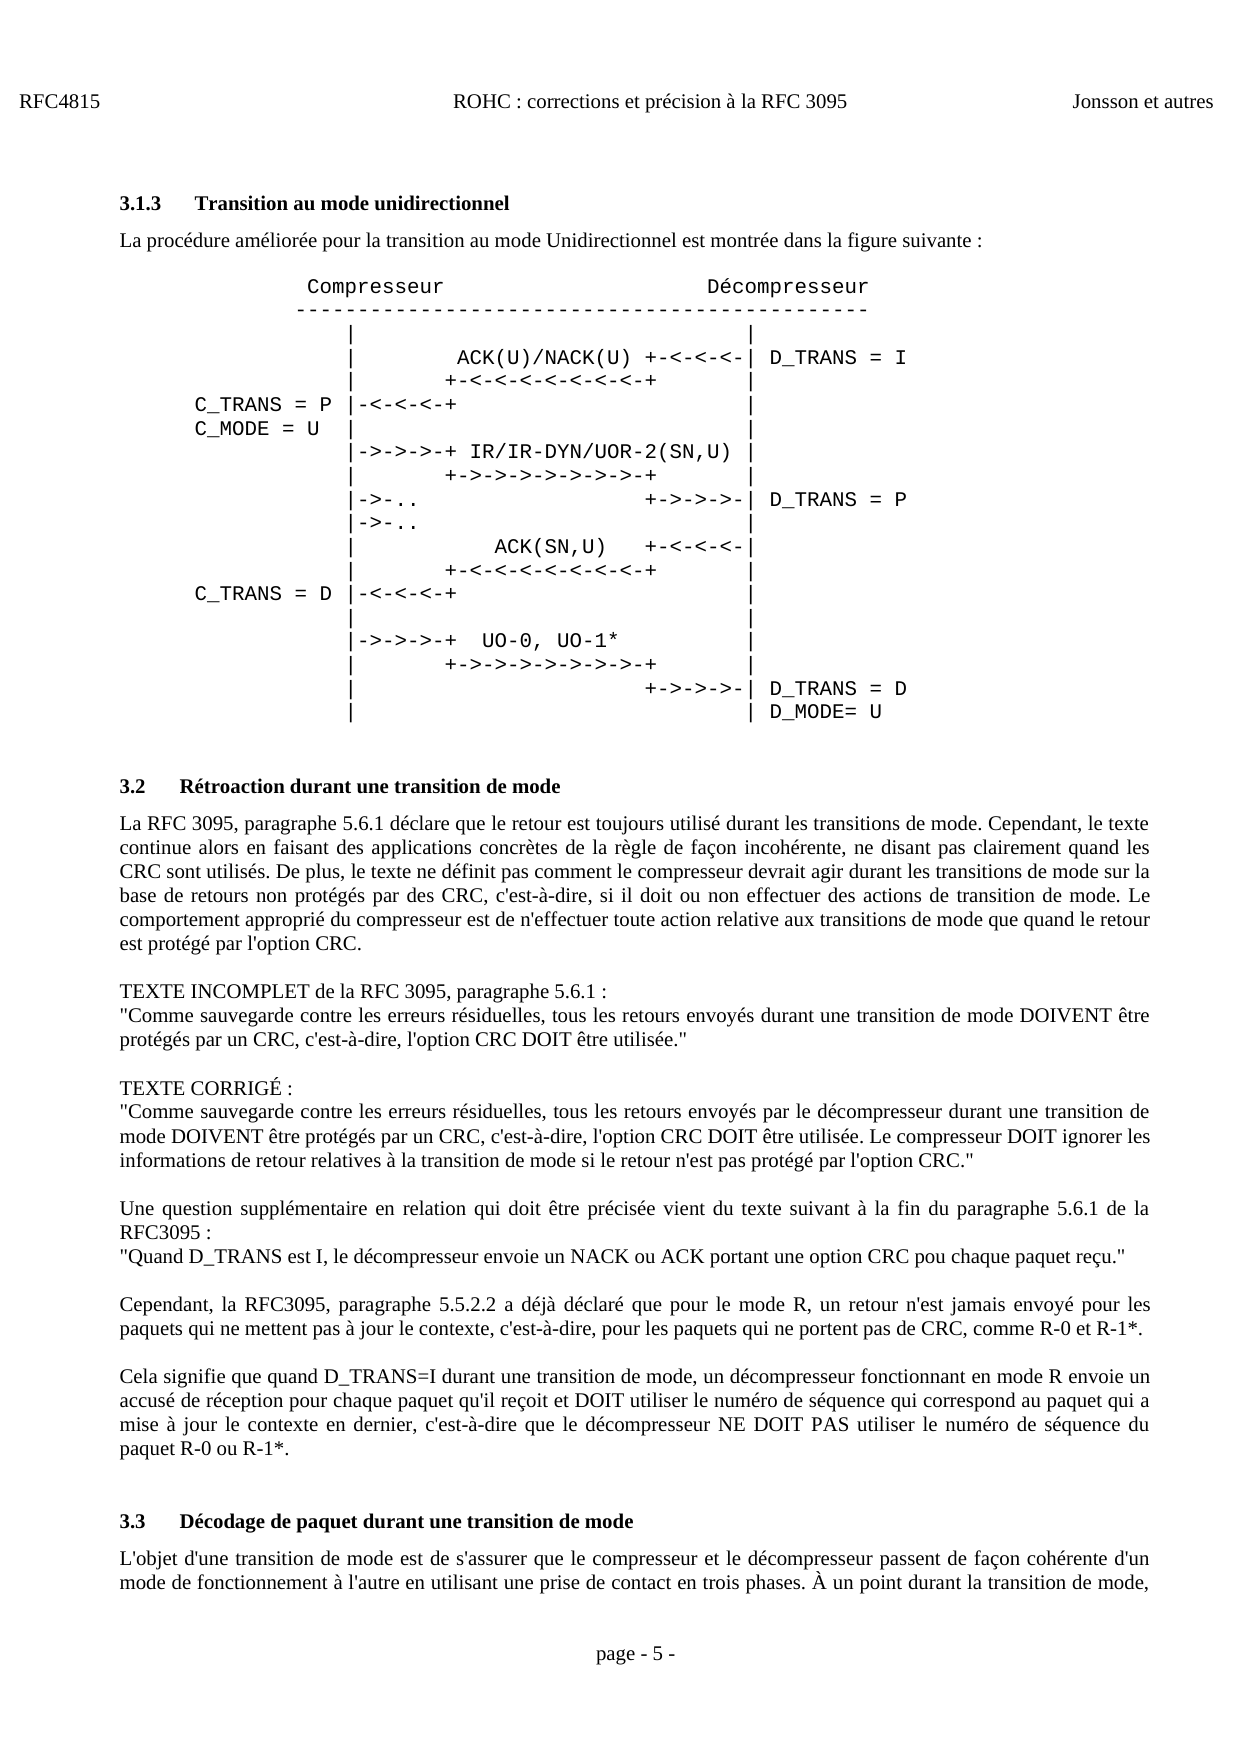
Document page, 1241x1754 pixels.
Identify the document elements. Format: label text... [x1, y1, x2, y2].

text | | D_MODE= U [119, 701, 1152, 725]
text TEXTE CORRIGÉ : [119, 1075, 1152, 1099]
text TEXTE INCOMPLET de la RFC 3095, paragraphe 5.6.1 : [119, 979, 1152, 1003]
subtitle 3.3 Décodage de paquet durant une transition de mode [119, 1509, 1152, 1533]
text ---------------------------------------------- [119, 299, 1152, 323]
text La RFC 3095, paragraphe 5.6.1 déclare que le retour est toujours utilisé durant les transitions de mode. Cependant, le texte continue alors en faisant des applications concrètes de la règle de façon incohérente, ne disant pas clairement quand les CRC sont utilisés. De plus, le texte ne définit pas comment le compresseur devrait agir durant les transitions de mode sur la base de retours non protégés par des CRC, c'est-à-dire, si il doit ou non effectuer des actions de transition de mode. Le comportement approprié du compresseur est de n'effectuer toute action relative aux transitions de mode que quand le retour est protégé par l'option CRC. [119, 811, 1152, 955]
subtitle 3.1.3 Transition au mode unidirectionnel [119, 191, 1152, 215]
text "Comme sauvegarde contre les erreurs résiduelles, tous les retours envoyés par le décompresseur durant une transition de mode DOIVENT être protégés par un CRC, c'est-à-dire, l'option CRC DOIT être utilisée. Le compresseur DOIT ignorer les informations de retour relatives à la transition de mode si le retour n'est pas protégé par l'option CRC." [119, 1099, 1152, 1172]
text Cela signifie que quand D_TRANS=I durant une transition de mode, un décompresseur fonctionnant en mode R envoie un accusé de réception pour chaque paquet qu'il reçoit et DOIT utiliser le numéro de séquence qui correspond au paquet qui a mise à jour le contexte en dernier, c'est-à-dire que le décompresseur NE DOIT PAS utiliser le numéro de séquence du paquet R-0 ou R-1*. [119, 1364, 1152, 1460]
text | +->->->->->->->-+ | [119, 465, 1152, 489]
subtitle 3.2 Rétroaction durant une transition de mode [119, 774, 1152, 798]
text |->-.. +->->->-| D_TRANS = P [119, 489, 1152, 512]
text | ACK(U)/NACK(U) +-<-<-<-| D_TRANS = I [119, 347, 1152, 370]
text C_MODE = U | | [119, 418, 1152, 441]
text "Comme sauvegarde contre les erreurs résiduelles, tous les retours envoyés durant une transition de mode DOIVENT être protégés par un CRC, c'est-à-dire, l'option CRC DOIT être utilisée." [119, 1003, 1152, 1051]
text L'objet d'une transition de mode est de s'assurer que le compresseur et le décompresseur passent de façon cohérente d'un mode de fonctionnement à l'autre en utilisant une prise de contact en trois phases. À un point durant la transition de mode, [119, 1546, 1152, 1594]
text Cependant, la RFC3095, paragraphe 5.5.2.2 a déjà déclaré que pour le mode R, un retour n'est jamais envoyé pour les paquets qui ne mettent pas à jour le contexte, c'est-à-dire, pour les paquets qui ne portent pas de CRC, comme R-0 et R-1*. [119, 1292, 1152, 1340]
text |->->->-+ IR/IR-DYN/UOR-2(SN,U) | [119, 441, 1152, 465]
text | | [119, 323, 1152, 347]
text C_TRANS = D |-<-<-<-+ | [119, 583, 1152, 607]
text Une question supplémentaire en relation qui doit être précisée vient du texte suivant à la fin du paragraphe 5.6.1 de la RFC3095 : [119, 1196, 1152, 1244]
text Compresseur Décompresseur [119, 276, 1152, 299]
text | +-<-<-<-<-<-<-<-+ | [119, 559, 1152, 583]
text | +->->->->->->->-+ | [119, 654, 1152, 678]
text | | [119, 607, 1152, 631]
text C_TRANS = P |-<-<-<-+ | [119, 394, 1152, 418]
text | +-<-<-<-<-<-<-<-+ | [119, 370, 1152, 394]
text |->-.. | [119, 512, 1152, 536]
text | +->->->-| D_TRANS = D [119, 678, 1152, 701]
text La procédure améliorée pour la transition au mode Unidirectionnel est montrée dans la figure suivante : [119, 228, 1152, 252]
text "Quand D_TRANS est I, le décompresseur envoie un NACK ou ACK portant une option CRC pou chaque paquet reçu." [119, 1244, 1152, 1268]
text | ACK(SN,U) +-<-<-<-| [119, 536, 1152, 559]
text |->->->-+ UO-0, UO-1* | [119, 631, 1152, 654]
